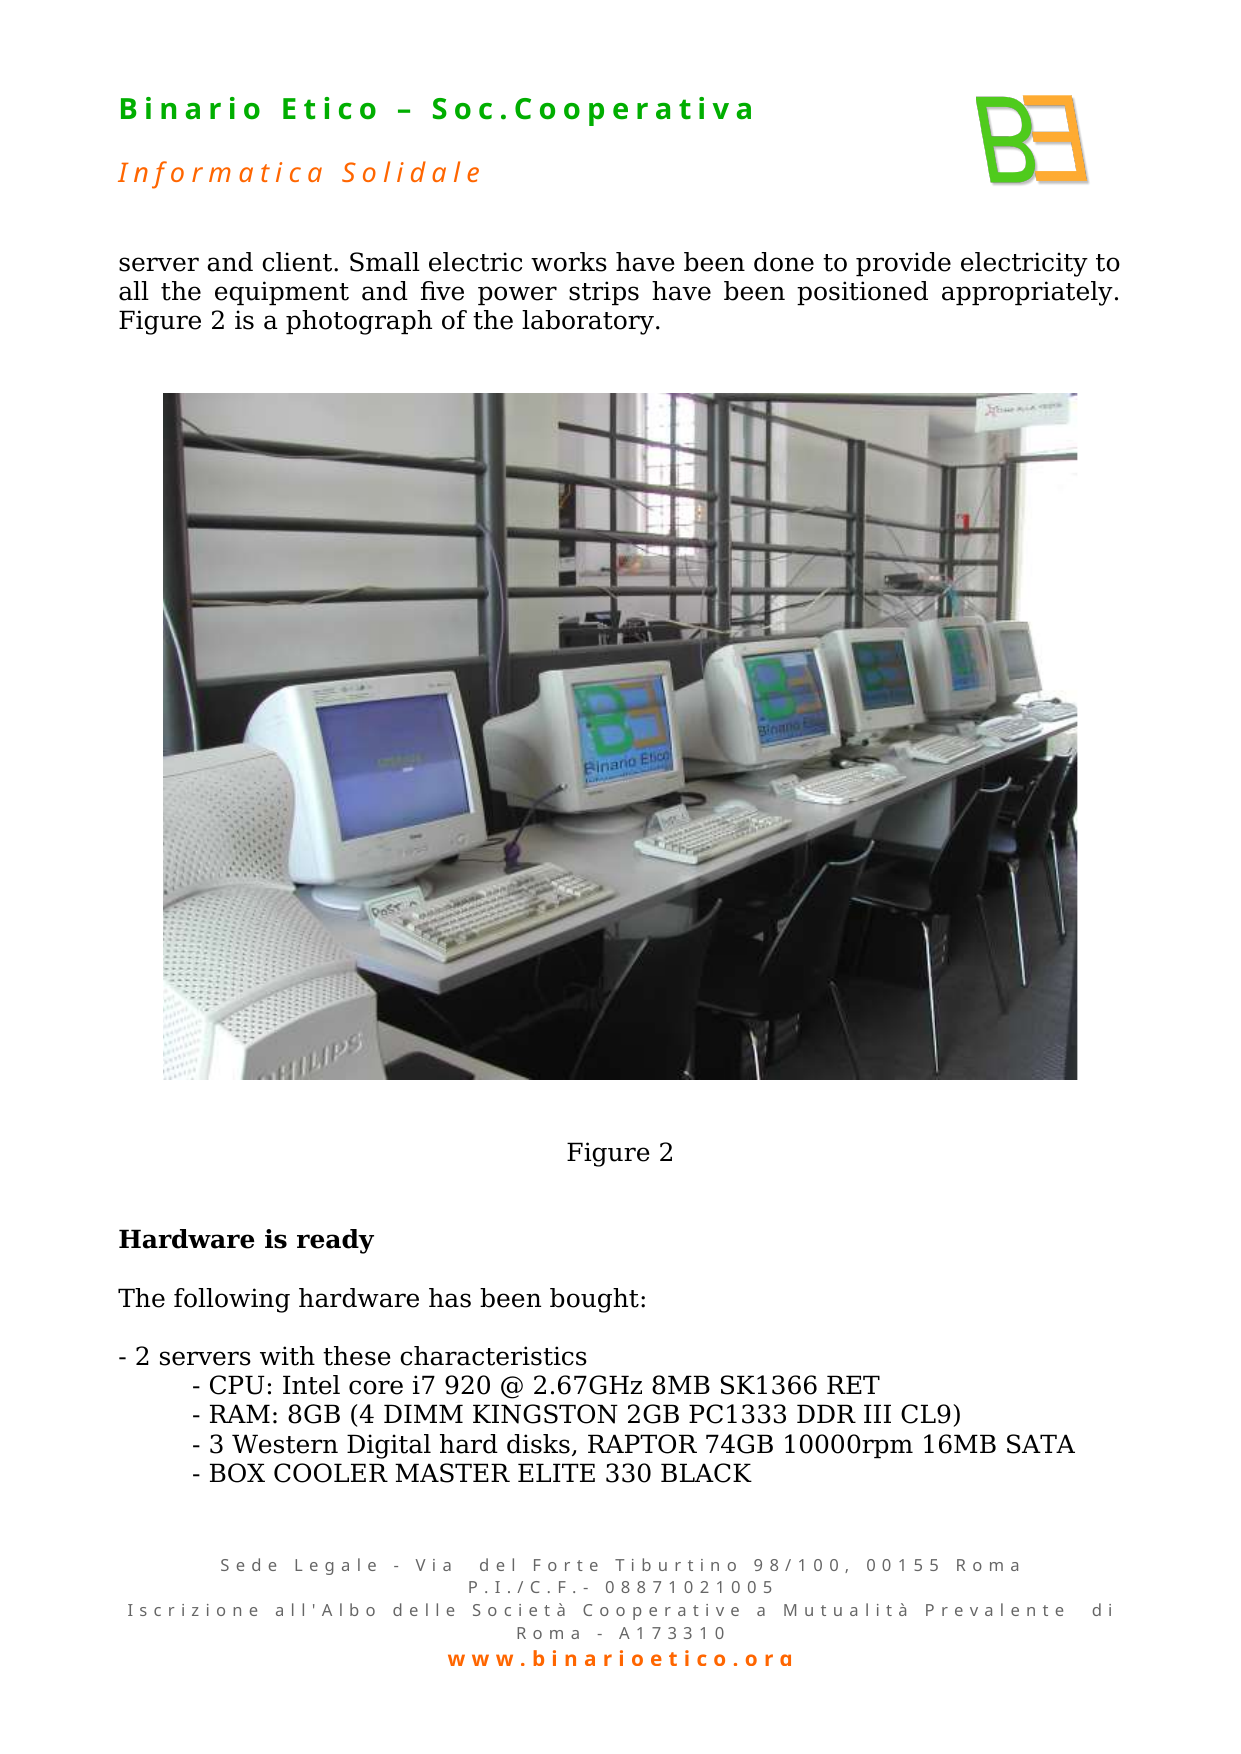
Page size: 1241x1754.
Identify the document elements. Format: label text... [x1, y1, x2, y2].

text The following hardware has been bought: [118, 1284, 1122, 1313]
text - 2 servers with these characteristics [118, 1342, 1122, 1371]
text server and client. Small electric works have been done to provide electricity to all the equipment and five power strips have been positioned appropriately. Figure 2 is a photograph of the laboratory. [118, 248, 1122, 336]
text - BOX COOLER MASTER ELITE 330 BLACK [118, 1459, 1122, 1488]
text - CPU: Intel core i7 920 @ 2.67GHz 8MB SK1366 RET [118, 1371, 1122, 1401]
picture [976, 95, 1091, 187]
text Hardware is ready [118, 1225, 1122, 1255]
text Figure 2 [118, 1138, 1122, 1167]
picture [163, 393, 1078, 1080]
text - RAM: 8GB (4 DIMM KINGSTON 2GB PC1333 DDR III CL9) [118, 1401, 1122, 1430]
text - 3 Western Digital hard disks, RAPTOR 74GB 10000rpm 16MB SATA [118, 1430, 1122, 1459]
